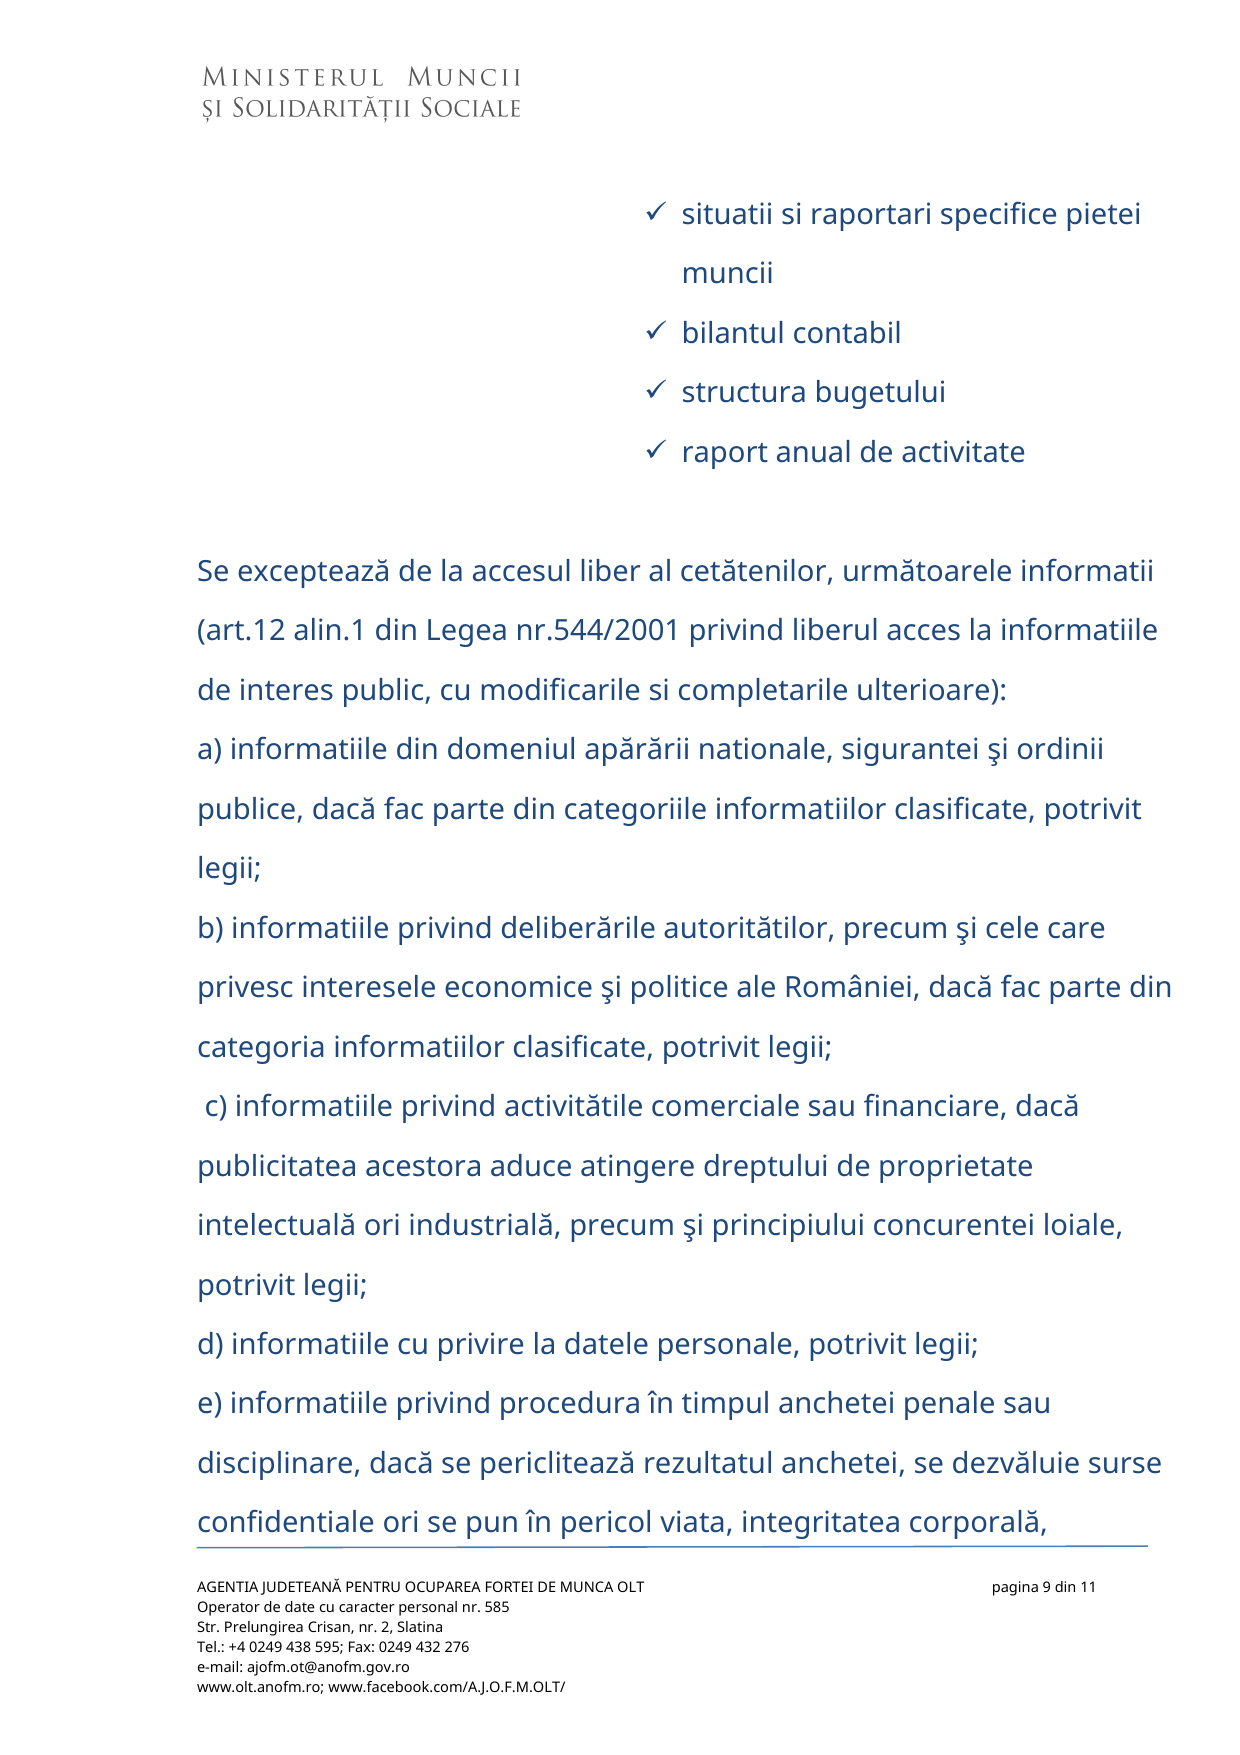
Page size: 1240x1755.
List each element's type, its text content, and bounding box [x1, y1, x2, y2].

text Se exceptează de la accesul liber al cetătenilor, următoarele informatii (art.12 alin.1 din Legea nr.544/2001 privind liberul acces la informatiile de interes public, cu modificarile si completarile ulterioare): [197, 550, 1181, 709]
list bilantul contabil [644, 312, 1181, 352]
text e) informatiile privind procedura în timpul anchetei penale sau disciplinare, dacă se periclitează rezultatul anchetei, se dezvăluie surse confidentiale ori se pun în pericol viata, integritatea corporală, [197, 1383, 1181, 1541]
text d) informatiile cu privire la datele personale, potrivit legii; [197, 1323, 1181, 1363]
text a) informatiile din domeniul apărării nationale, sigurantei şi ordinii publice, dacă fac parte din categoriile informatiilor clasificate, potrivit legii; [197, 728, 1181, 887]
text b) informatiile privind deliberările autoritătilor, precum şi cele care privesc interesele economice şi politice ale României, dacă fac parte din categoria informatiilor clasificate, potrivit legii; [197, 907, 1181, 1066]
list raport anual de activitate [644, 431, 1181, 471]
list situatii si raportari specifice pietei muncii [644, 193, 1181, 292]
list structura bugetului [644, 372, 1181, 411]
text c) informatiile privind activitătile comerciale sau financiare, dacă publicitatea acestora aduce atingere dreptului de proprietate intelectuală ori industrială, precum şi principiului concurentei loiale, potrivit legii; [197, 1085, 1181, 1303]
